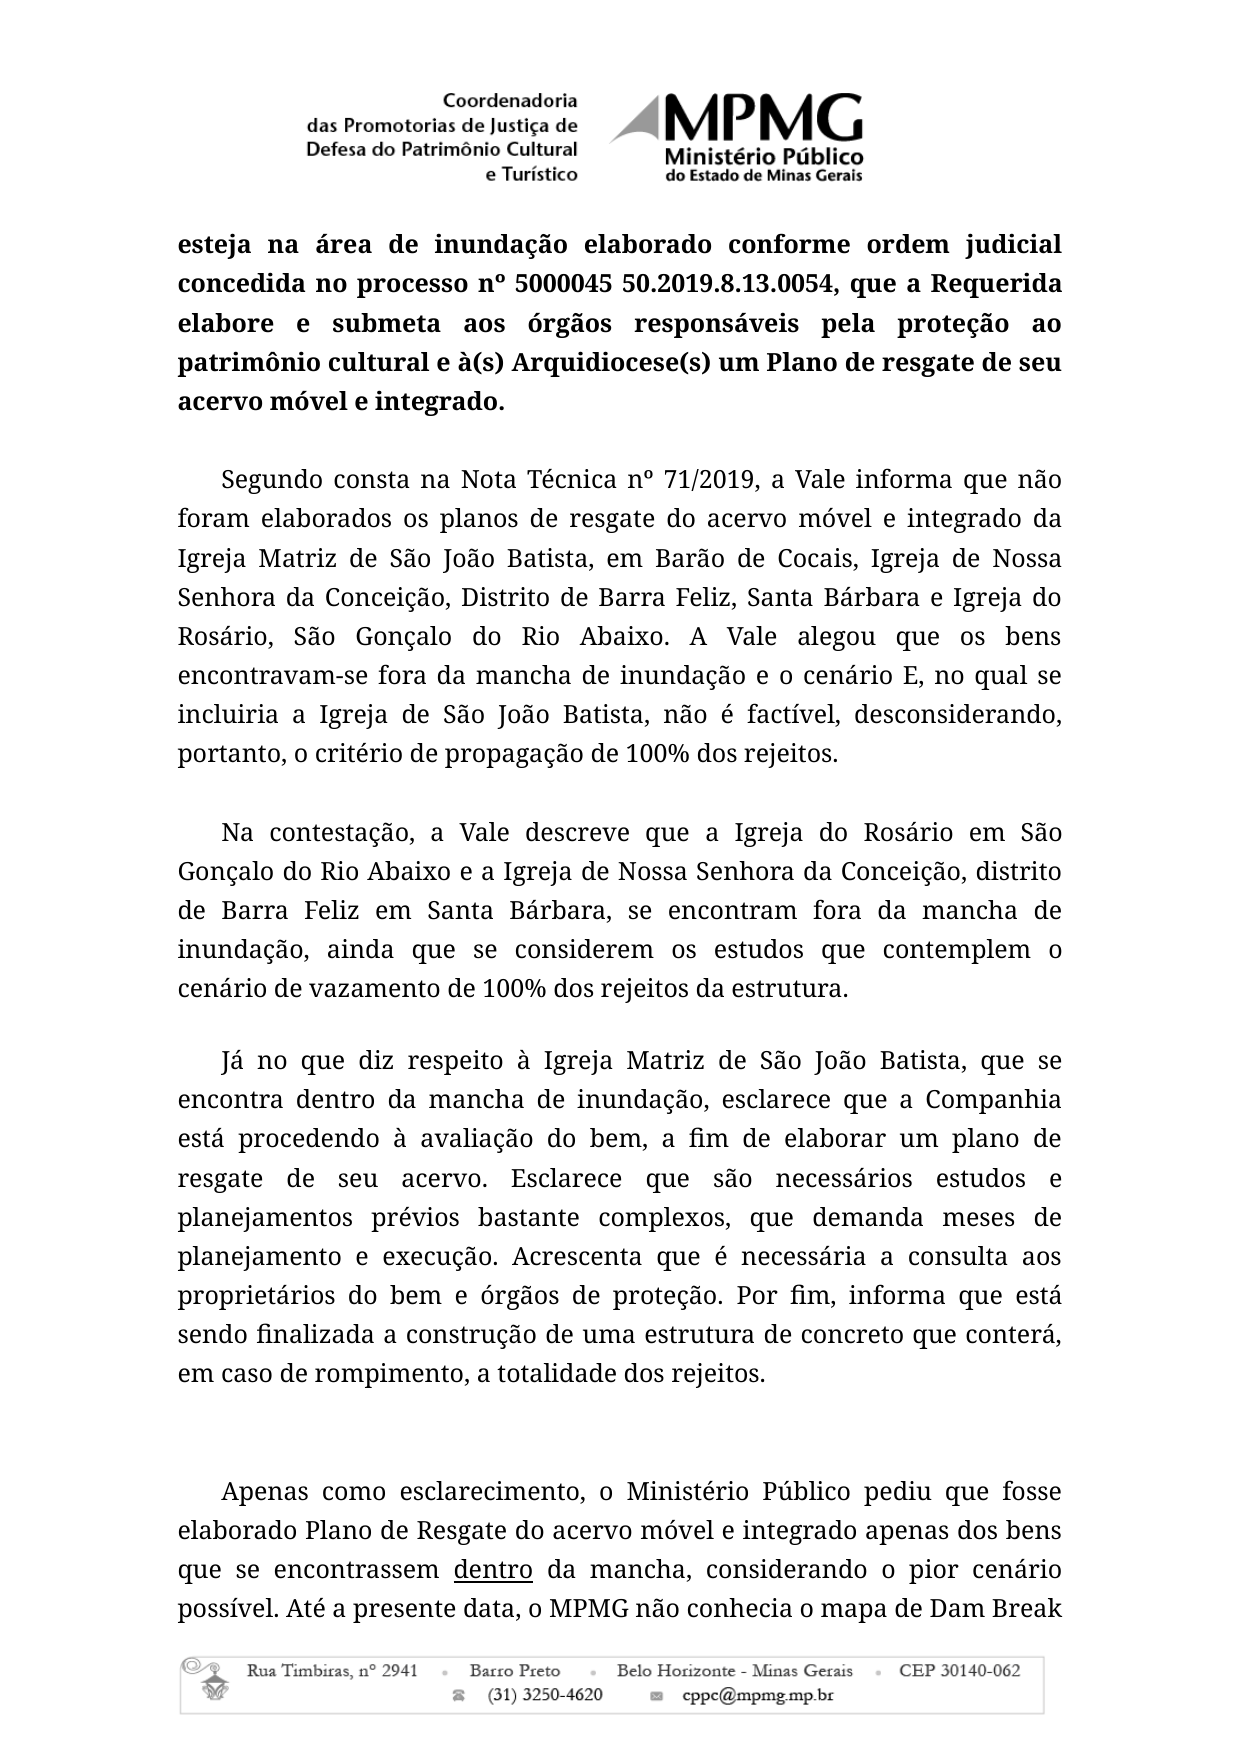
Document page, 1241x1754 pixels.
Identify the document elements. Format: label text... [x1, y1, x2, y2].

text Já no que diz respeito à Igreja Matriz de São João Batista, que se encontra dentro da mancha de inundação, esclarece que a Companhia está procedendo à avaliação do bem, a fim de elaborar um plano de resgate de seu acervo. Esclarece que são necessários estudos e planejamentos prévios bastante complexos, que demanda meses de planejamento e execução. Acrescenta que é necessária a consulta aos proprietários do bem e órgãos de proteção. Por fim, informa que está sendo finalizada a construção de uma estrutura de concreto que conterá, em caso de rompimento, a totalidade dos rejeitos. [177, 1043, 1063, 1390]
text Segundo consta na Nota Técnica nº 71/2019, a Vale informa que não foram elaborados os planos de resgate do acervo móvel e integrado da Igreja Matriz de São João Batista, em Barão de Cocais, Igreja de Nossa Senhora da Conceição, Distrito de Barra Feliz, Santa Bárbara e Igreja do Rosário, São Gonçalo do Rio Abaixo. A Vale alegou que os bens encontravam-se fora da mancha de inundação e o cenário E, no qual se incluiria a Igreja de São João Batista, não é factível, desconsiderando, portanto, o critério de propagação de 100% dos rejeitos. [177, 462, 1063, 770]
picture [182, 65, 1058, 198]
text esteja na área de inundação elaborado conforme ordem judicial concedida no processo nº 5000045 50.2019.8.13.0054, que a Requerida elabore e submeta aos órgãos responsáveis pela proteção ao patrimônio cultural e à(s) Arquidiocese(s) um Plano de resgate de seu acervo móvel e integrado. [177, 227, 1063, 418]
text Apenas como esclarecimento, o Ministério Público pediu que fosse elaborado Plano de Resgate do acervo móvel e integrado apenas dos bens que se encontrassem dentro da mancha, considerando o pior cenário possível. Até a presente data, o MPMG não conhecia o mapa de Dam Break [177, 1473, 1063, 1625]
text Na contestação, a Vale descreve que a Igreja do Rosário em São Gonçalo do Rio Abaixo e a Igreja de Nossa Senhora da Conceição, distrito de Barra Feliz em Santa Bárbara, se encontram fora da mancha de inundação, ainda que se considerem os estudos que contemplem o cenário de vazamento de 100% dos rejeitos da estrutura. [177, 814, 1063, 1005]
picture [168, 1648, 1049, 1716]
